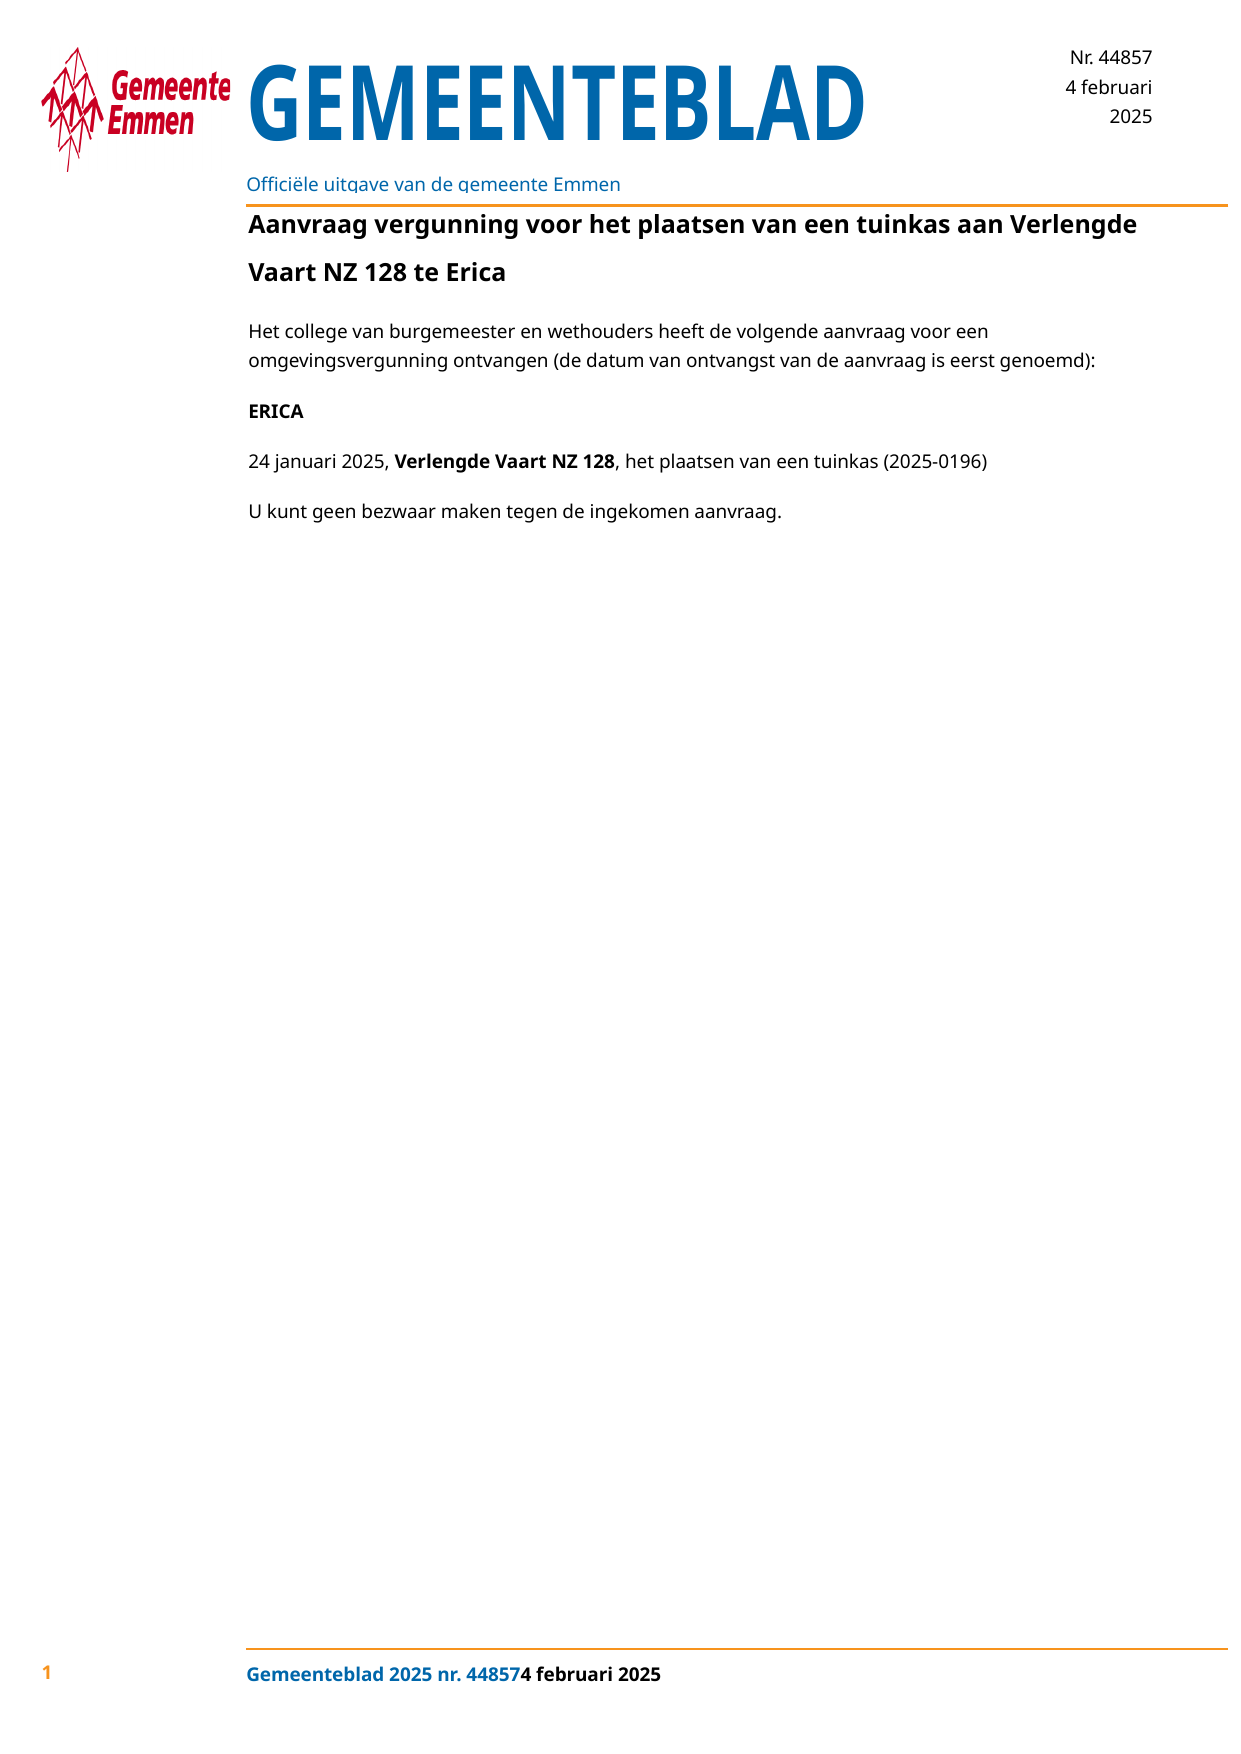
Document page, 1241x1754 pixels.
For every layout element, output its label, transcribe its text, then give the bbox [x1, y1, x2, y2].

picture [41, 47, 231, 172]
text Het college van burgemeester en wethouders heeft de volgende aanvraag voor een omgevingsvergunning ontvangen (de datum van ontvangst van de aanvraag is eerst genoemd): [248, 318, 1152, 373]
text 24 januari 2025, Verlengde Vaart NZ 128, het plaatsen van een tuinkas (2025-0196) [248, 448, 1152, 474]
text Aanvraag vergunning voor het plaatsen van een tuinkas aan Verlengde Vaart NZ 128 te Erica [248, 207, 1152, 288]
text ERICA [248, 398, 1152, 424]
text U kunt geen bezwaar maken tegen de ingekomen aanvraag. [248, 499, 1152, 524]
